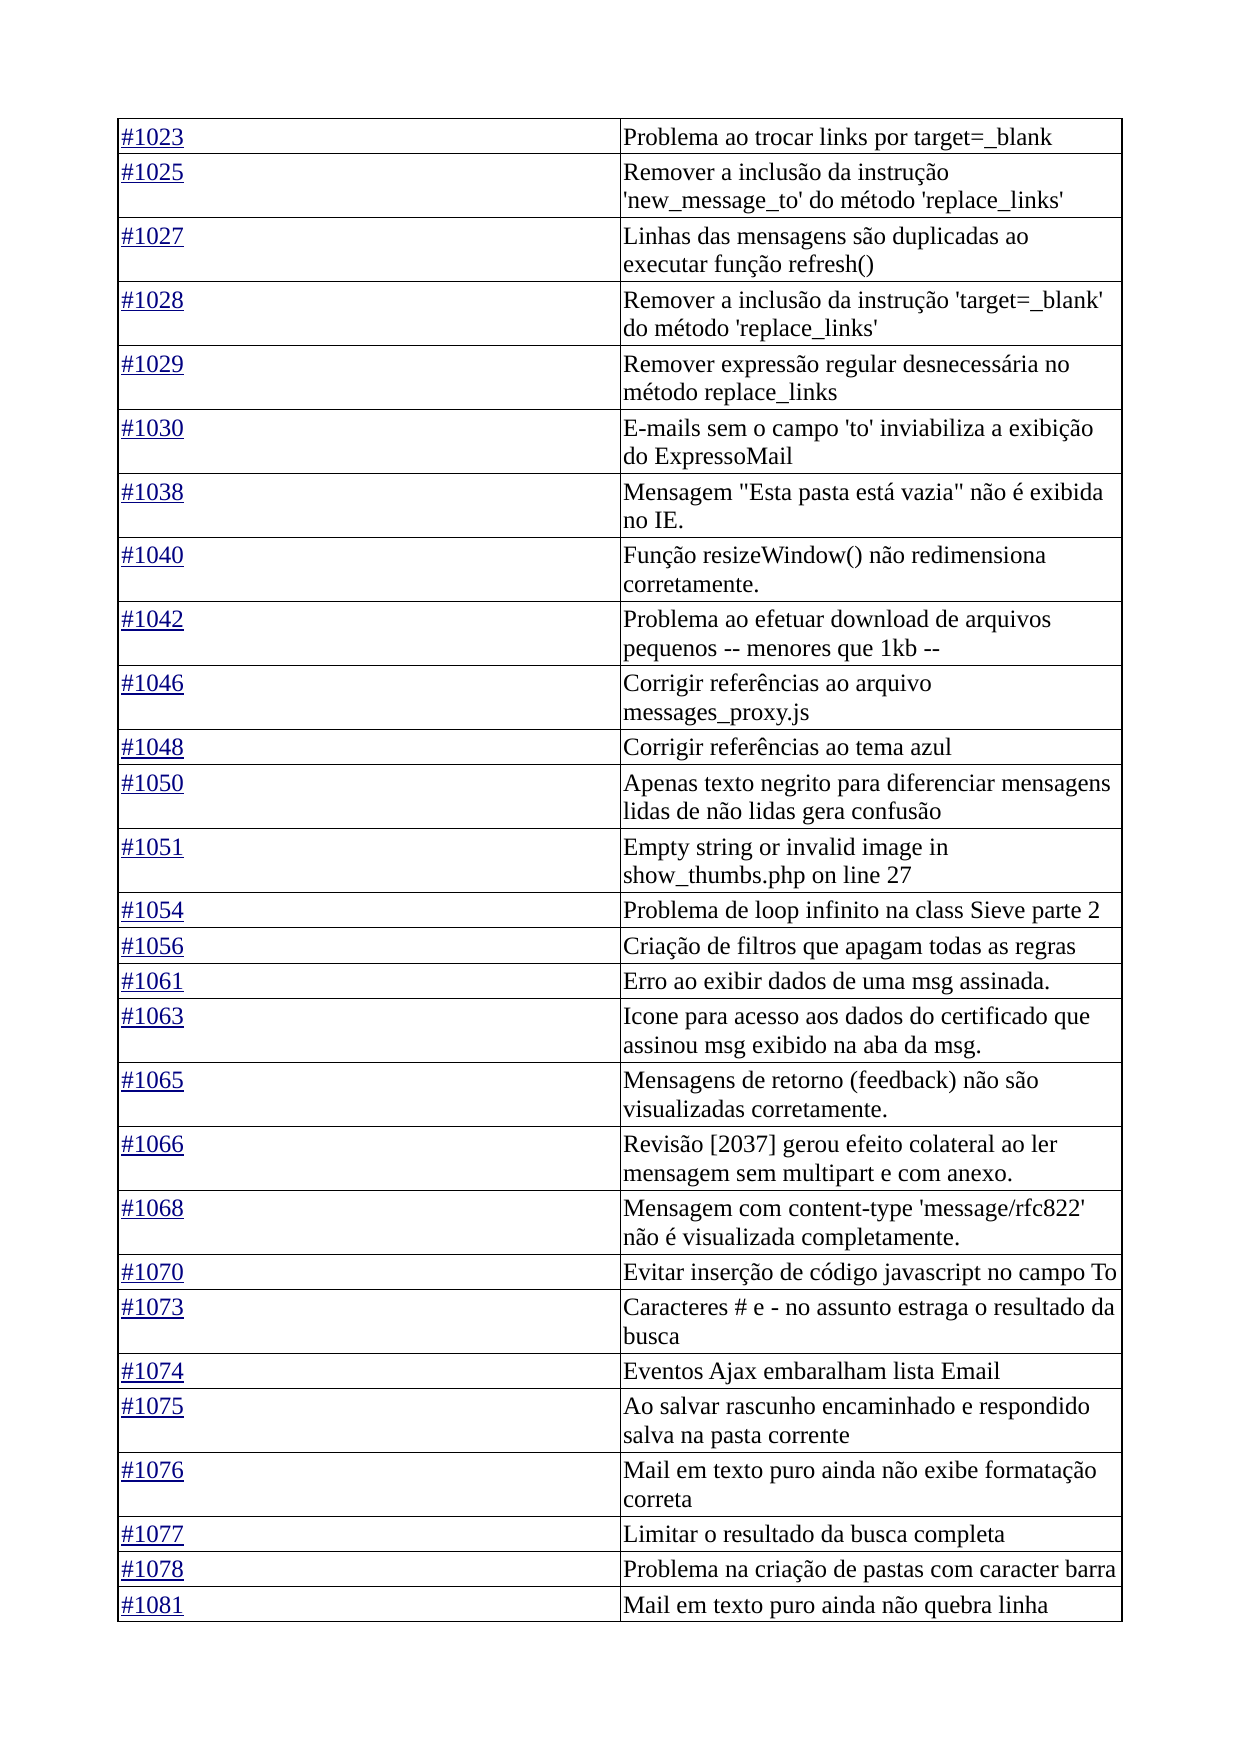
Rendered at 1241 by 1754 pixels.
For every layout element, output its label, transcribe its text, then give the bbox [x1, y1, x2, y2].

table_cell #1050 [119, 765, 620, 828]
table_cell #1030 [119, 410, 620, 473]
table_cell #1081 [119, 1587, 620, 1621]
table_cell Linhas das mensagens são duplicadas ao executar função refresh() [621, 218, 1121, 281]
table_cell Mail em texto puro ainda não exibe formatação correta [621, 1453, 1121, 1516]
table_cell Revisão [2037] gerou efeito colateral ao ler mensagem sem multipart e com anexo. [621, 1127, 1121, 1189]
table_cell #1077 [119, 1517, 620, 1551]
table_cell #1028 [119, 282, 620, 345]
table_cell #1025 [119, 154, 620, 217]
table_cell #1029 [119, 346, 620, 409]
table_cell Mail em texto puro ainda não quebra linha [621, 1587, 1121, 1621]
table_cell #1042 [119, 602, 620, 665]
table_cell #1075 [119, 1389, 620, 1452]
table_cell Problema de loop infinito na class Sieve parte 2 [621, 893, 1121, 927]
table_cell Mensagens de retorno (feedback) não são visualizadas corretamente. [621, 1063, 1121, 1126]
table_cell Evitar inserção de código javascript no campo To [621, 1255, 1121, 1289]
table_cell #1054 [119, 893, 620, 927]
table_cell Problema ao efetuar download de arquivos pequenos -- menores que 1kb -- [621, 602, 1121, 665]
table_cell Eventos Ajax embaralham lista Email [621, 1354, 1121, 1388]
table_cell Empty string or invalid image in show_thumbs.php on line 27 [621, 829, 1121, 892]
table_cell Limitar o resultado da busca completa [621, 1517, 1121, 1551]
table_cell #1065 [119, 1063, 620, 1126]
table_cell Caracteres # e - no assunto estraga o resultado da busca [621, 1290, 1121, 1353]
table_cell #1066 [119, 1127, 620, 1189]
table_cell #1063 [119, 999, 620, 1062]
table_cell #1046 [119, 666, 620, 729]
table_cell #1048 [119, 730, 620, 764]
table_cell #1068 [119, 1191, 620, 1253]
table_cell Icone para acesso aos dados do certificado que assinou msg exibido na aba da msg. [621, 999, 1121, 1062]
table_cell Remover expressão regular desnecessária no método replace_links [621, 346, 1121, 409]
table_cell Corrigir referências ao tema azul [621, 730, 1121, 764]
table_cell Ao salvar rascunho encaminhado e respondido salva na pasta corrente [621, 1389, 1121, 1452]
table_cell Função resizeWindow() não redimensiona corretamente. [621, 538, 1121, 601]
table_cell Problema ao trocar links por target=_blank [621, 119, 1121, 153]
table_cell #1073 [119, 1290, 620, 1353]
table_cell Remover a inclusão da instrução 'target=_blank' do método 'replace_links' [621, 282, 1121, 345]
table_cell #1056 [119, 928, 620, 962]
table_cell #1076 [119, 1453, 620, 1516]
table_cell Remover a inclusão da instrução 'new_message_to' do método 'replace_links' [621, 154, 1121, 217]
table_cell #1074 [119, 1354, 620, 1388]
table_cell Mensagem com content-type 'message/rfc822' não é visualizada completamente. [621, 1191, 1121, 1253]
table_cell #1040 [119, 538, 620, 601]
table_cell #1023 [119, 119, 620, 153]
table_cell #1078 [119, 1552, 620, 1586]
table_cell Mensagem "Esta pasta está vazia" não é exibida no IE. [621, 474, 1121, 537]
table_cell #1038 [119, 474, 620, 537]
table_cell Erro ao exibir dados de uma msg assinada. [621, 964, 1121, 998]
table_cell E-mails sem o campo 'to' inviabiliza a exibição do ExpressoMail [621, 410, 1121, 473]
table_cell Apenas texto negrito para diferenciar mensagens lidas de não lidas gera confusão [621, 765, 1121, 828]
table_cell #1051 [119, 829, 620, 892]
table_cell #1061 [119, 964, 620, 998]
table_cell Criação de filtros que apagam todas as regras [621, 928, 1121, 962]
table_cell Problema na criação de pastas com caracter barra [621, 1552, 1121, 1586]
table_cell Corrigir referências ao arquivo messages_proxy.js [621, 666, 1121, 729]
table_cell #1027 [119, 218, 620, 281]
table_cell #1070 [119, 1255, 620, 1289]
